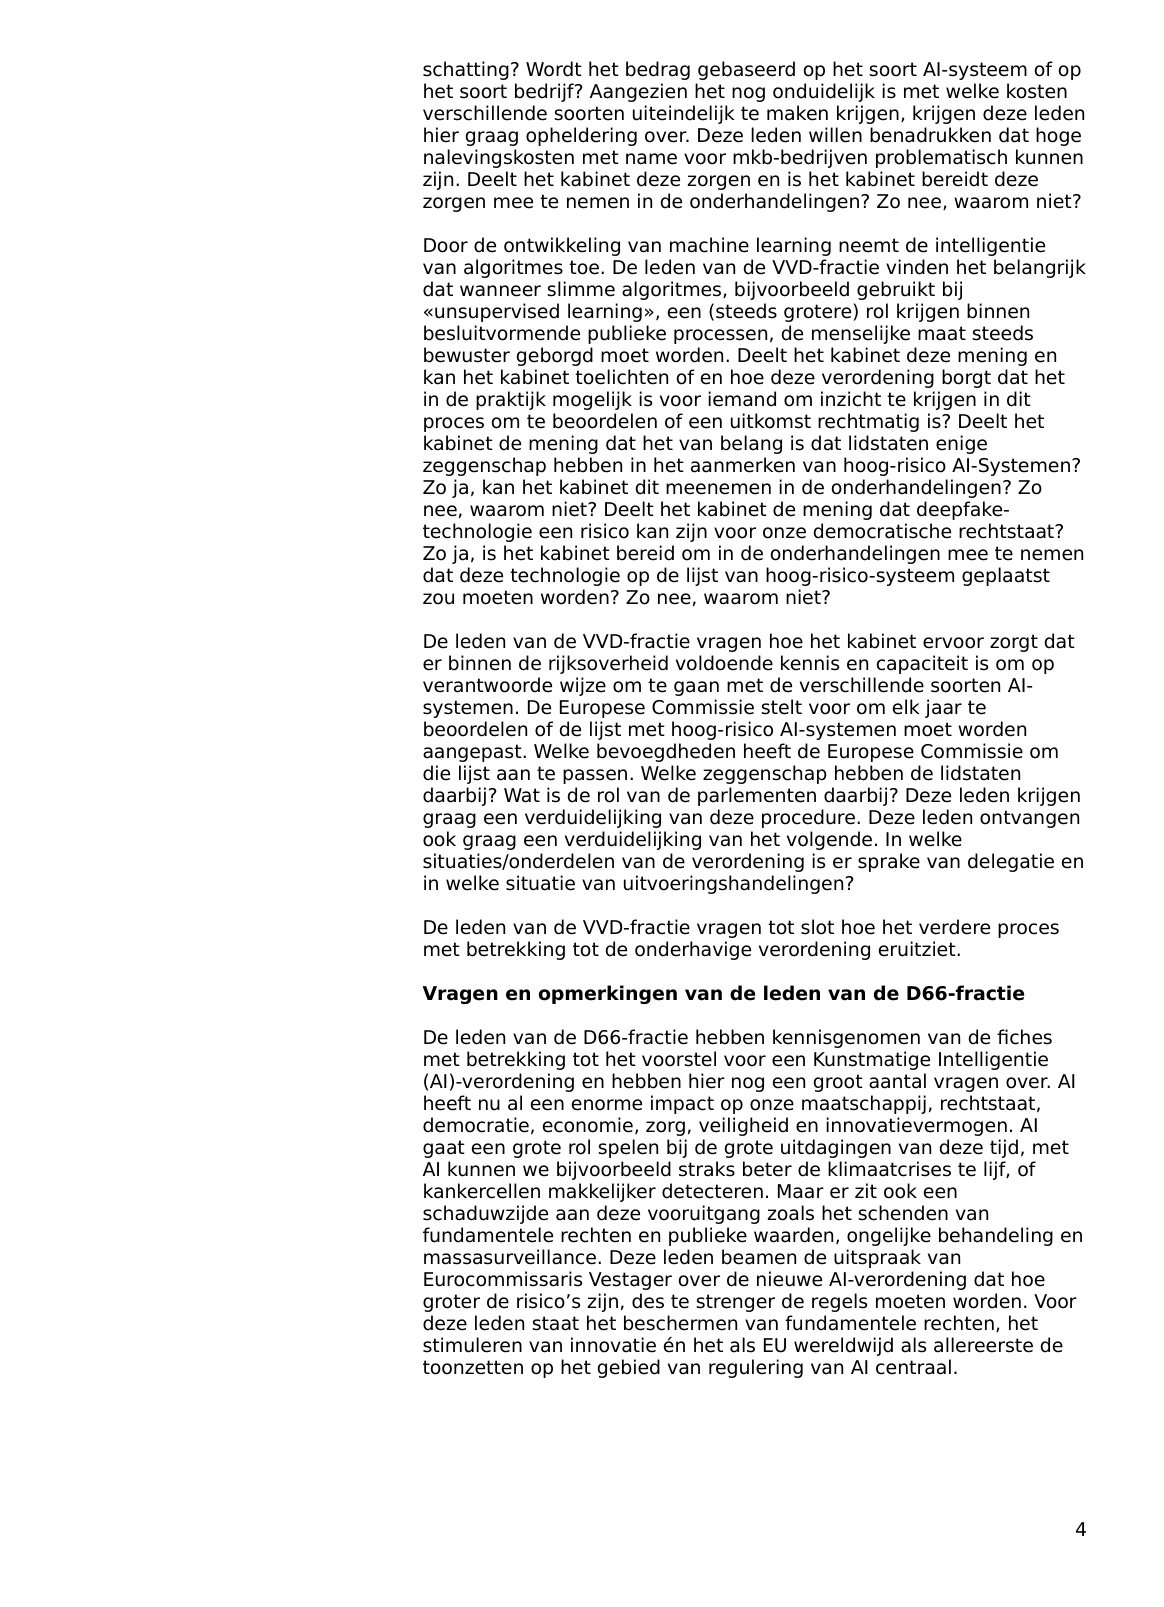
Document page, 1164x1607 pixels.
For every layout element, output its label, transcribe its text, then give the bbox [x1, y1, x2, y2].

subtitle Vragen en opmerkingen van de leden van de D66-fractie [422, 983, 1087, 1005]
text De leden van de D66-fractie hebben kennisgenomen van de fiches met betrekking tot het voorstel voor een Kunstmatige Intelligentie (AI)-verordening en hebben hier nog een groot aantal vragen over. AI heeft nu al een enorme impact op onze maatschappij, rechtstaat, democratie, economie, zorg, veiligheid en innovatievermogen. AI gaat een grote rol spelen bij de grote uitdagingen van deze tijd, met AI kunnen we bijvoorbeeld straks beter de klimaatcrises te lijf, of kankercellen makkelijker detecteren. Maar er zit ook een schaduwzijde aan deze vooruitgang zoals het schenden van fundamentele rechten en publieke waarden, ongelijke behandeling en massasurveillance. Deze leden beamen de uitspraak van Eurocommissaris Vestager over de nieuwe AI-verordening dat hoe groter de risico’s zijn, des te strenger de regels moeten worden. Voor deze leden staat het beschermen van fundamentele rechten, het stimuleren van innovatie én het als EU wereldwijd als allereerste de toonzetten op het gebied van regulering van AI centraal. [422, 1027, 1087, 1379]
text schatting? Wordt het bedrag gebaseerd op het soort AI-systeem of op het soort bedrijf? Aangezien het nog onduidelijk is met welke kosten verschillende soorten uiteindelijk te maken krijgen, krijgen deze leden hier graag opheldering over. Deze leden willen benadrukken dat hoge nalevingskosten met name voor mkb-bedrijven problematisch kunnen zijn. Deelt het kabinet deze zorgen en is het kabinet bereidt deze zorgen mee te nemen in de onderhandelingen? Zo nee, waarom niet? [422, 59, 1087, 213]
text De leden van de VVD-fractie vragen hoe het kabinet ervoor zorgt dat er binnen de rijksoverheid voldoende kennis en capaciteit is om op verantwoorde wijze om te gaan met de verschillende soorten AI-systemen. De Europese Commissie stelt voor om elk jaar te beoordelen of de lijst met hoog-risico AI-systemen moet worden aangepast. Welke bevoegdheden heeft de Europese Commissie om die lijst aan te passen. Welke zeggenschap hebben de lidstaten daarbij? Wat is de rol van de parlementen daarbij? Deze leden krijgen graag een verduidelijking van deze procedure. Deze leden ontvangen ook graag een verduidelijking van het volgende. In welke situaties/onderdelen van de verordening is er sprake van delegatie en in welke situatie van uitvoeringshandelingen? [422, 631, 1087, 895]
text De leden van de VVD-fractie vragen tot slot hoe het verdere proces met betrekking tot de onderhavige verordening eruitziet. [422, 917, 1087, 961]
text Door de ontwikkeling van machine learning neemt de intelligentie van algoritmes toe. De leden van de VVD-fractie vinden het belangrijk dat wanneer slimme algoritmes, bijvoorbeeld gebruikt bij «unsupervised learning», een (steeds grotere) rol krijgen binnen besluitvormende publieke processen, de menselijke maat steeds bewuster geborgd moet worden. Deelt het kabinet deze mening en kan het kabinet toelichten of en hoe deze verordening borgt dat het in de praktijk mogelijk is voor iemand om inzicht te krijgen in dit proces om te beoordelen of een uitkomst rechtmatig is? Deelt het kabinet de mening dat het van belang is dat lidstaten enige zeggenschap hebben in het aanmerken van hoog-risico AI-Systemen? Zo ja, kan het kabinet dit meenemen in de onderhandelingen? Zo nee, waarom niet? Deelt het kabinet de mening dat deepfake-technologie een risico kan zijn voor onze democratische rechtstaat? Zo ja, is het kabinet bereid om in de onderhandelingen mee te nemen dat deze technologie op de lijst van hoog-risico-systeem geplaatst zou moeten worden? Zo nee, waarom niet? [422, 235, 1087, 609]
